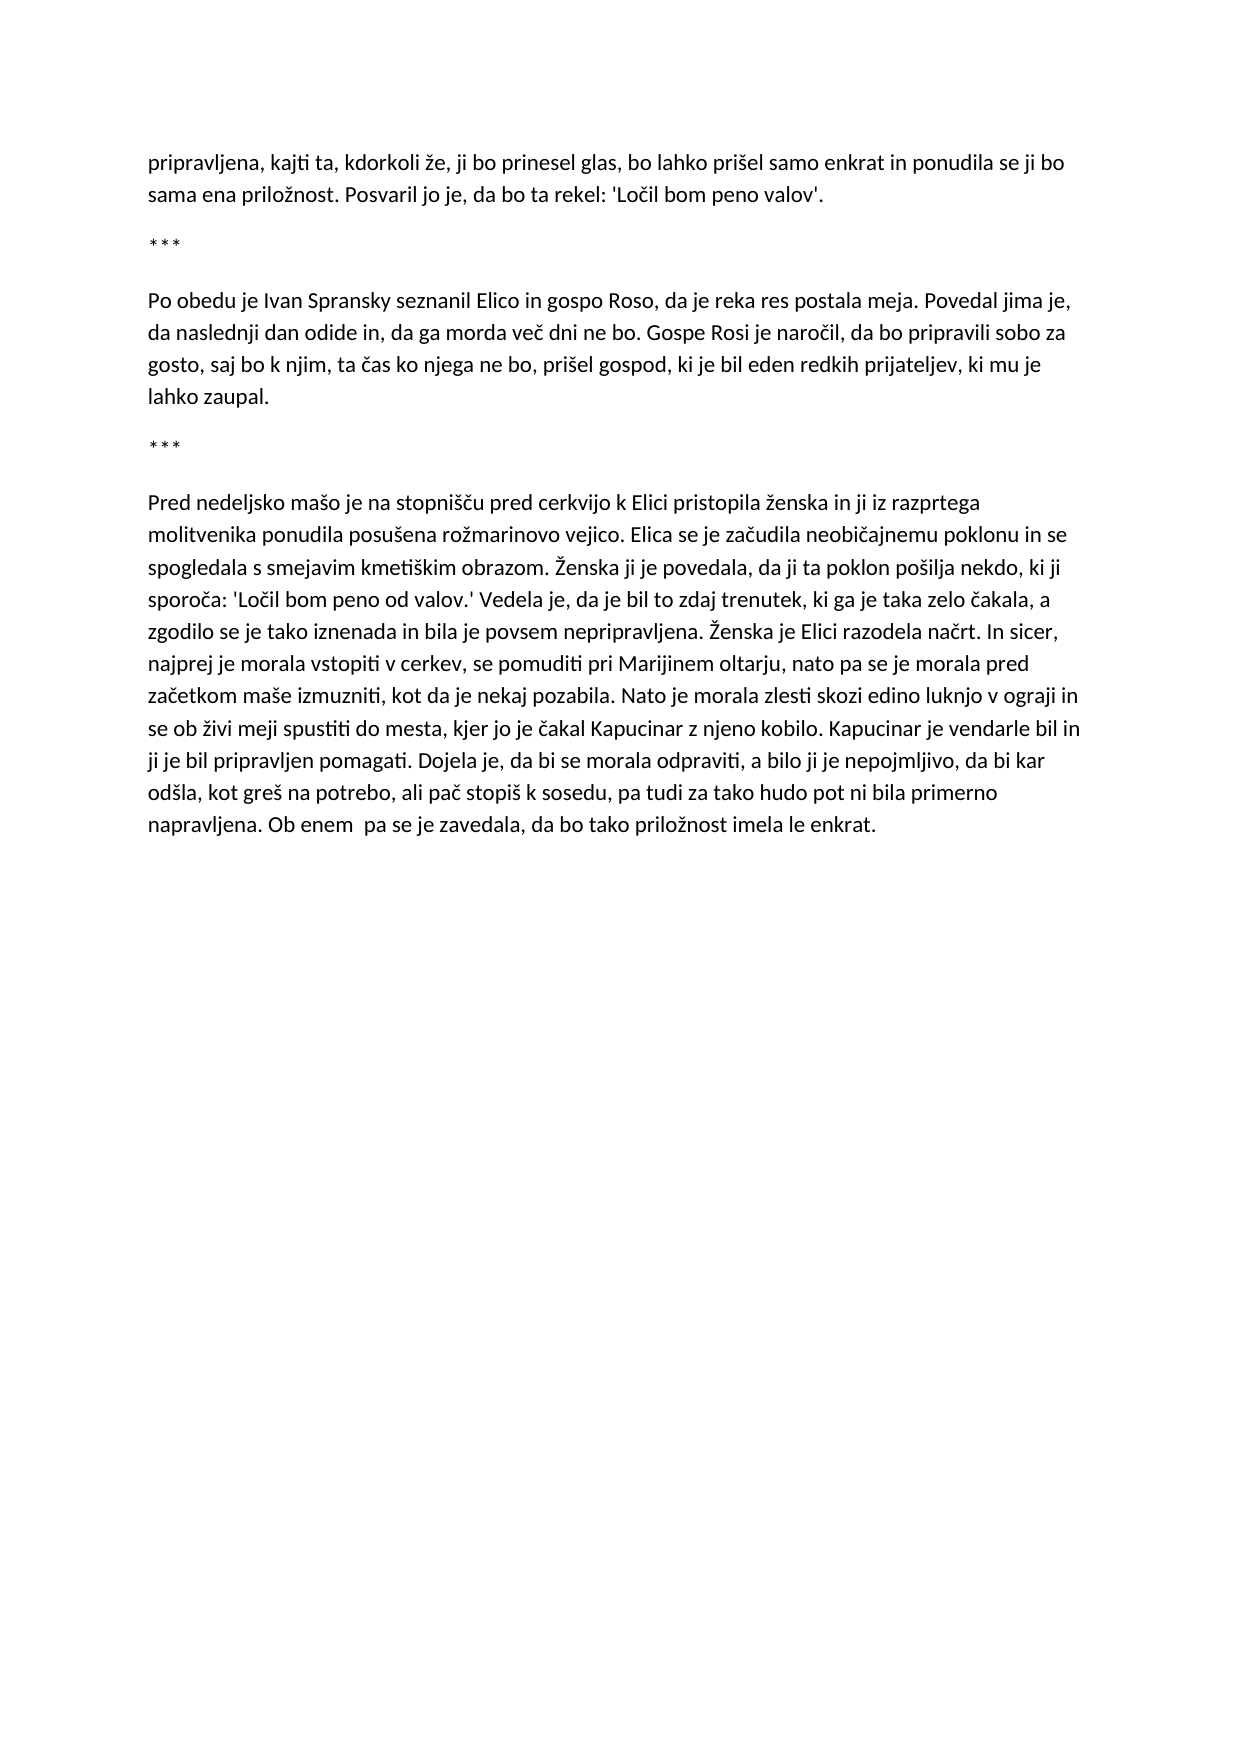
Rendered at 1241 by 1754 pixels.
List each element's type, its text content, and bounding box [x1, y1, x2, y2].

text *** [148, 233, 1093, 261]
text Po obedu je Ivan Spransky seznanil Elico in gospo Roso, da je reka res postala meja. Povedal jima je, da naslednji dan odide in, da ga morda več dni ne bo. Gospe Rosi je naročil, da bo pripravili sobo za gosto, saj bo k njim, ta čas ko njega ne bo, prišel gospod, ki je bil eden redkih prijateljev, ki mu je lahko zaupal. [148, 286, 1093, 410]
text Pred nedeljsko mašo je na stopnišču pred cerkvijo k Elici pristopila ženska in ji iz razprtega molitvenika ponudila posušena rožmarinovo vejico. Elica se je začudila neobičajnemu poklonu in se spogledala s smejavim kmetiškim obrazom. Ženska ji je povedala, da ji ta poklon pošilja nekdo, ki ji sporoča: 'Ločil bom peno od valov.' Vedela je, da je bil to zdaj trenutek, ki ga je taka zelo čakala, a zgodilo se je tako iznenada in bila je povsem nepripravljena. Ženska je Elici razodela načrt. In sicer, najprej je morala vstopiti v cerkev, se pomuditi pri Marijinem oltarju, nato pa se je morala pred začetkom maše izmuzniti, kot da je nekaj pozabila. Nato je morala zlesti skozi edino luknjo v ograji in se ob živi meji spustiti do mesta, kjer jo je čakal Kapucinar z njeno kobilo. Kapucinar je vendarle bil in ji je bil pripravljen pomagati. Dojela je, da bi se morala odpraviti, a bilo ji je nepojmljivo, da bi kar odšla, kot greš na potrebo, ali pač stopiš k sosedu, pa tudi za tako hudo pot ni bila primerno napravljena. Ob enem pa se je zavedala, da bo tako priložnost imela le enkrat. [148, 488, 1093, 838]
text pripravljena, kajti ta, kdorkoli že, ji bo prinesel glas, bo lahko prišel samo enkrat in ponudila se ji bo sama ena priložnost. Posvaril jo je, da bo ta rekel: 'Ločil bom peno valov'. [148, 148, 1093, 208]
text *** [148, 435, 1093, 463]
